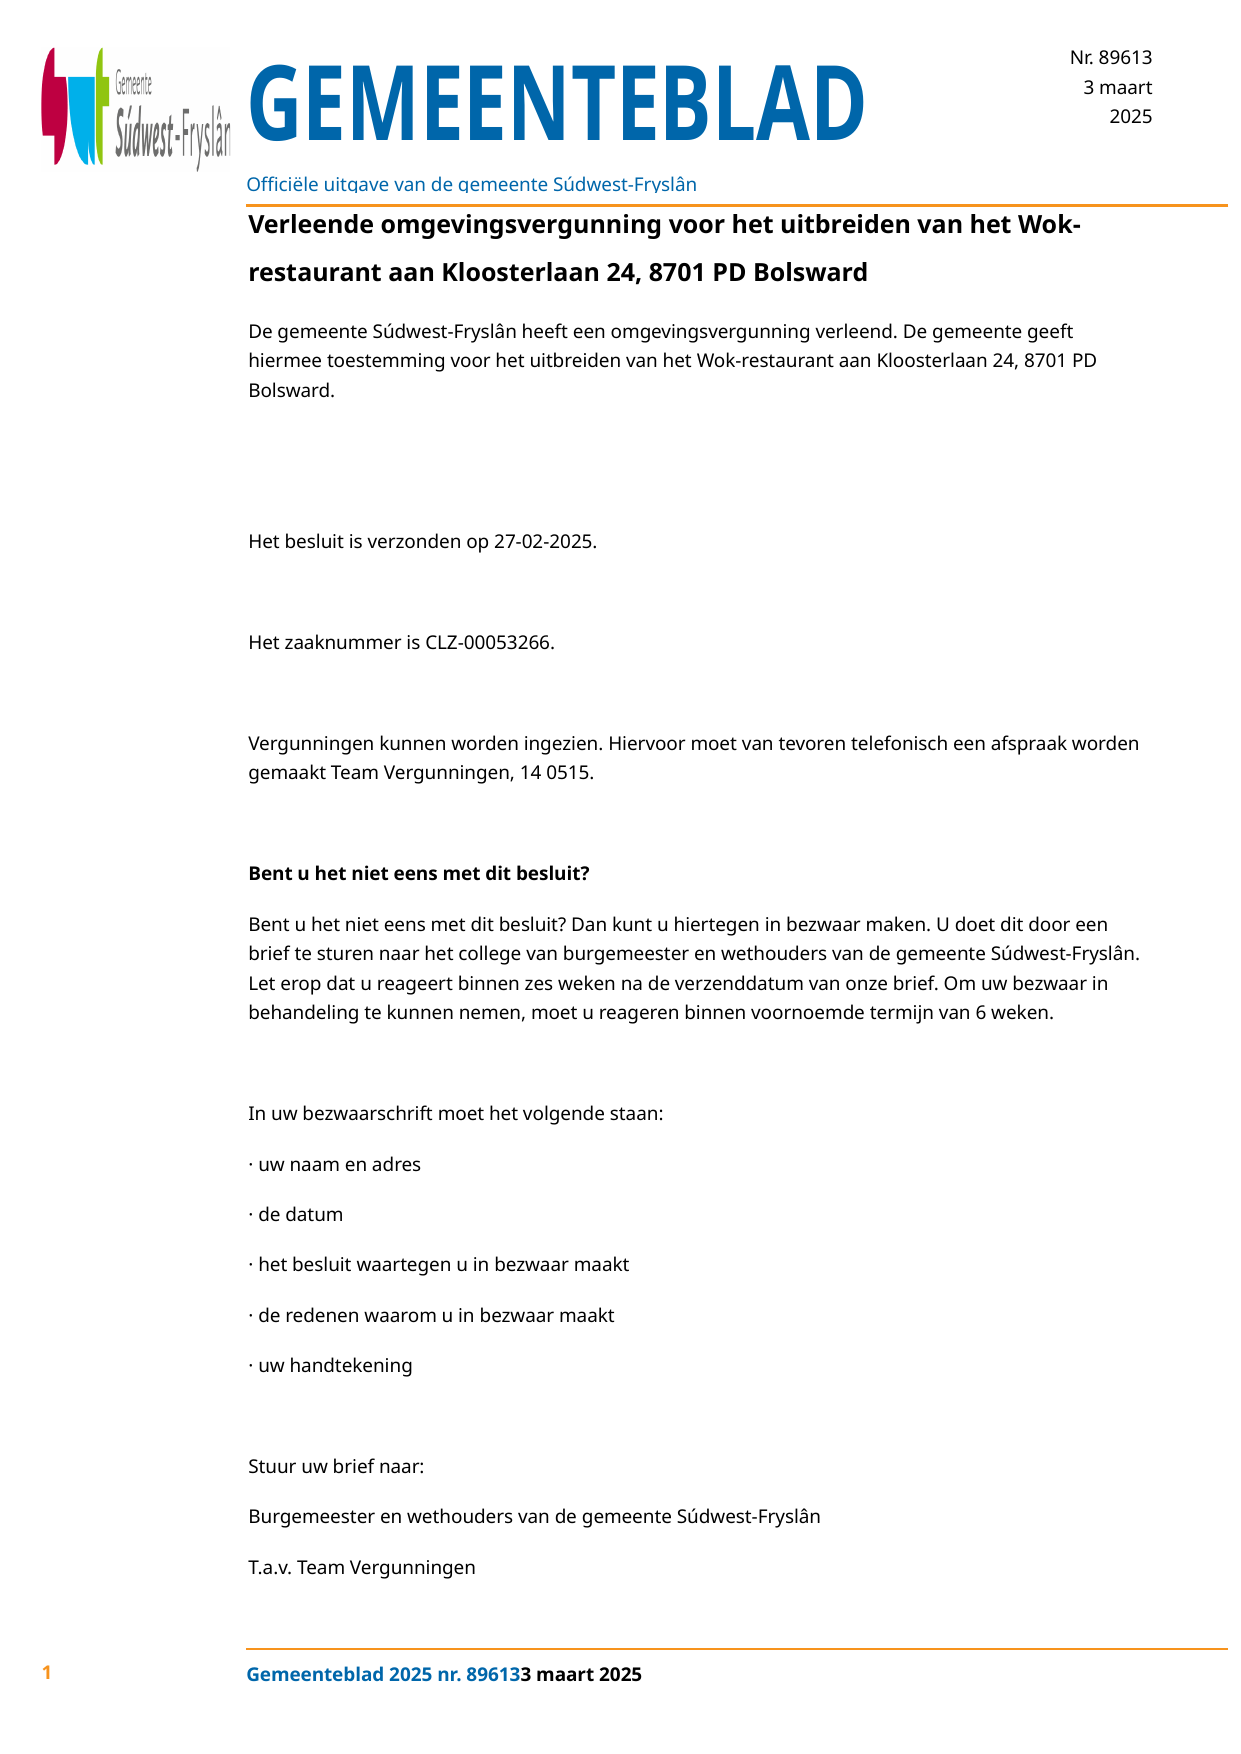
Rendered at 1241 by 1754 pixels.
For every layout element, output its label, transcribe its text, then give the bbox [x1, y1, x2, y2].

text Burgemeester en wethouders van de gemeente Súdwest-Fryslân [248, 1504, 1152, 1529]
text Het besluit is verzonden op 27-02-2025. [248, 528, 1152, 554]
text In uw bezwaarschrift moet het volgende staan: [248, 1100, 1152, 1126]
text · uw naam en adres [248, 1151, 1152, 1177]
text Verleende omgevingsvergunning voor het uitbreiden van het Wok-restaurant aan Kloosterlaan 24, 8701 PD Bolsward [248, 207, 1152, 288]
text Het zaaknummer is CLZ-00053266. [248, 629, 1152, 655]
text · de redenen waarom u in bezwaar maakt [248, 1302, 1152, 1328]
text Vergunningen kunnen worden ingezien. Hiervoor moet van tevoren telefonisch een afspraak worden gemaakt Team Vergunningen, 14 0515. [248, 730, 1152, 785]
text · uw handtekening [248, 1352, 1152, 1378]
text Stuur uw brief naar: [248, 1453, 1152, 1479]
text Bent u het niet eens met dit besluit? Dan kunt u hiertegen in bezwaar maken. U doet dit door een brief te sturen naar het college van burgemeester en wethouders van de gemeente Súdwest-Fryslân. Let erop dat u reageert binnen zes weken na de verzenddatum van onze brief. Om uw bezwaar in behandeling te kunnen nemen, moet u reageren binnen voornoemde termijn van 6 weken. [248, 911, 1152, 1025]
text T.a.v. Team Vergunningen [248, 1554, 1152, 1580]
text · de datum [248, 1201, 1152, 1227]
picture [41, 47, 231, 172]
text Bent u het niet eens met dit besluit? [248, 860, 1152, 886]
text · het besluit waartegen u in bezwaar maakt [248, 1252, 1152, 1277]
text De gemeente Súdwest-Fryslân heeft een omgevingsvergunning verleend. De gemeente geeft hiermee toestemming voor het uitbreiden van het Wok-restaurant aan Kloosterlaan 24, 8701 PD Bolsward. [248, 318, 1152, 403]
